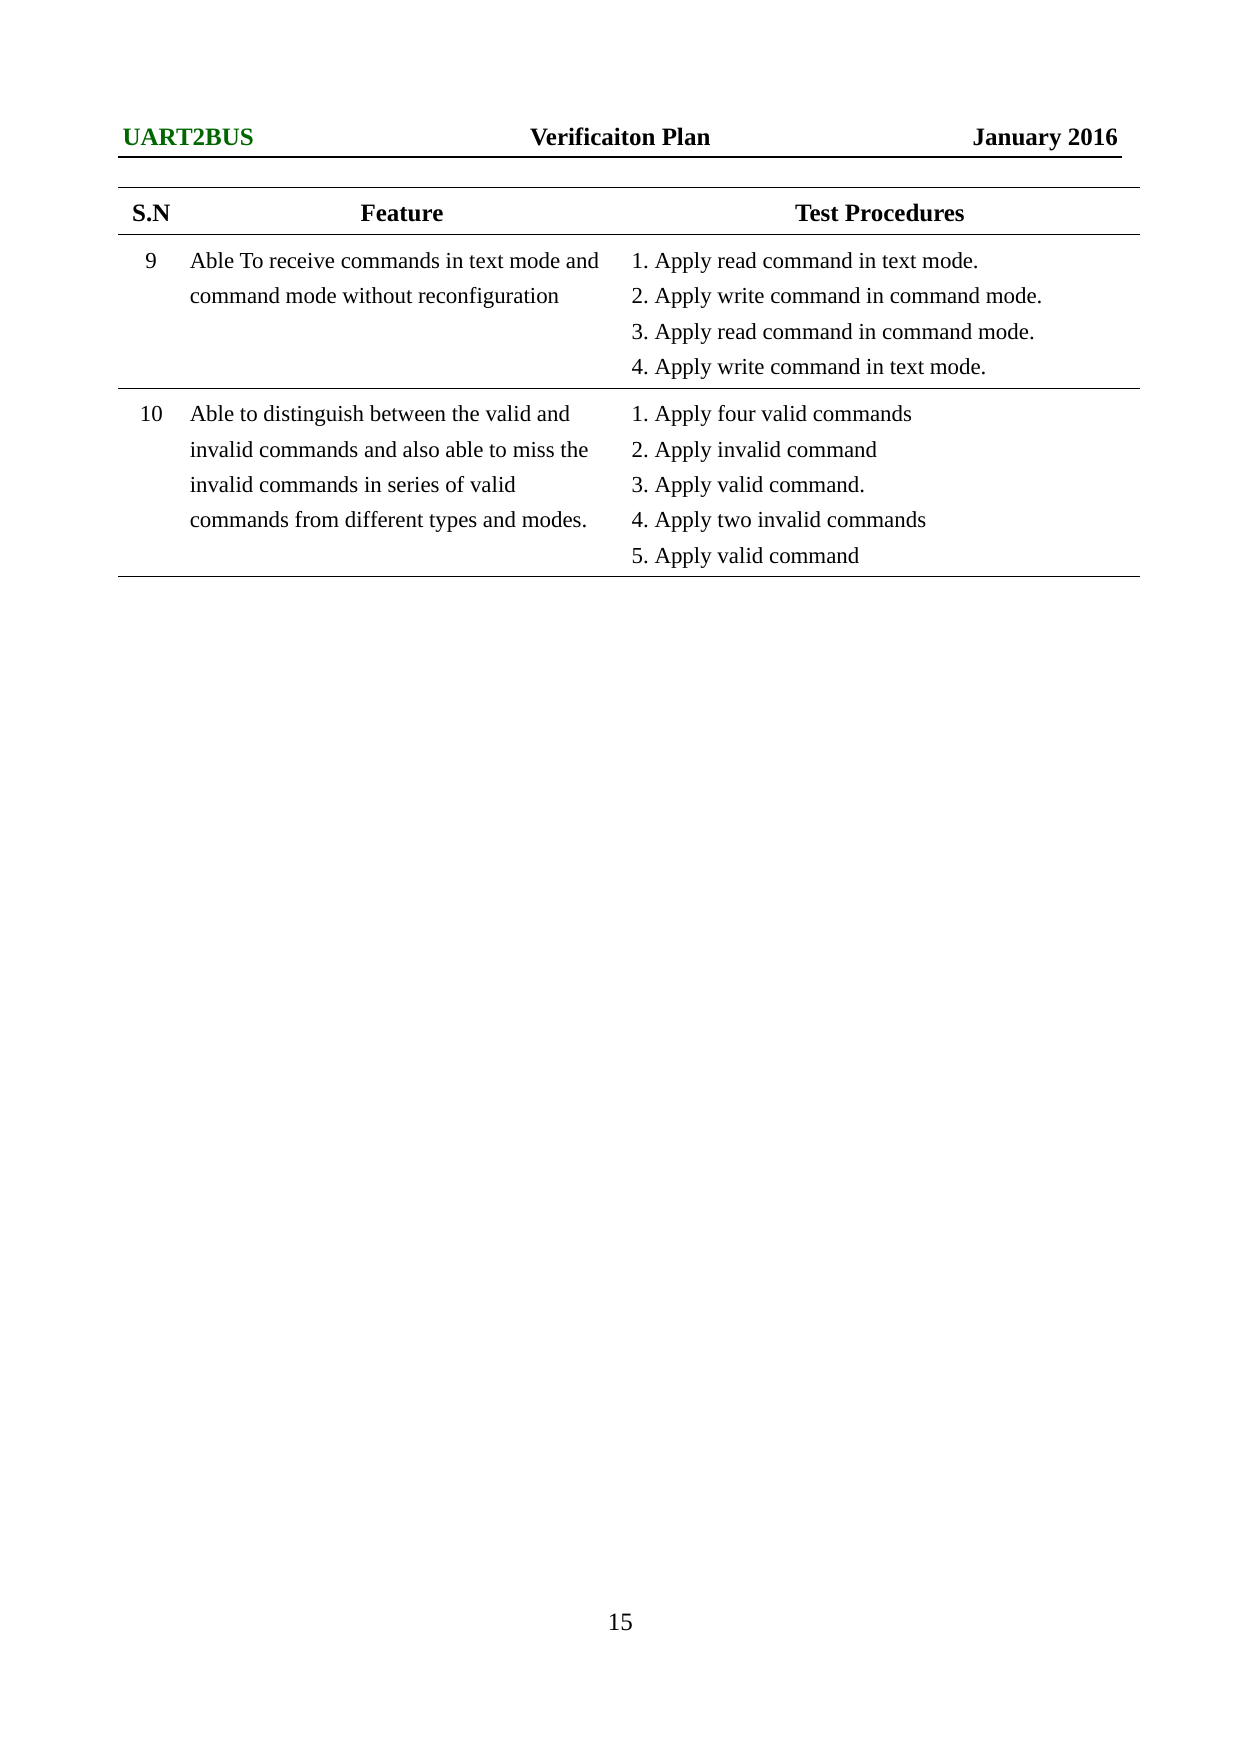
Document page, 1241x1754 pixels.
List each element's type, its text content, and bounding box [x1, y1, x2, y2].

table_header Feature [184, 188, 620, 234]
table_cell Apply read command in text mode. Apply write command in command mode. Apply read command in command mode. Apply write command in text mode. [620, 235, 1140, 387]
table_cell 9 [118, 235, 184, 387]
table_header Test Procedures [620, 188, 1140, 234]
table_cell Able To receive commands in text mode and command mode without reconfiguration [184, 235, 620, 387]
table_cell Able to distinguish between the valid and invalid commands and also able to miss the invalid commands in series of valid commands from different types and modes. [184, 389, 620, 576]
table_cell 10 [118, 389, 184, 576]
table_cell Apply four valid commands Apply invalid command Apply valid command. Apply two invalid commands Apply valid command [620, 389, 1140, 576]
table_header S.N [118, 188, 184, 234]
